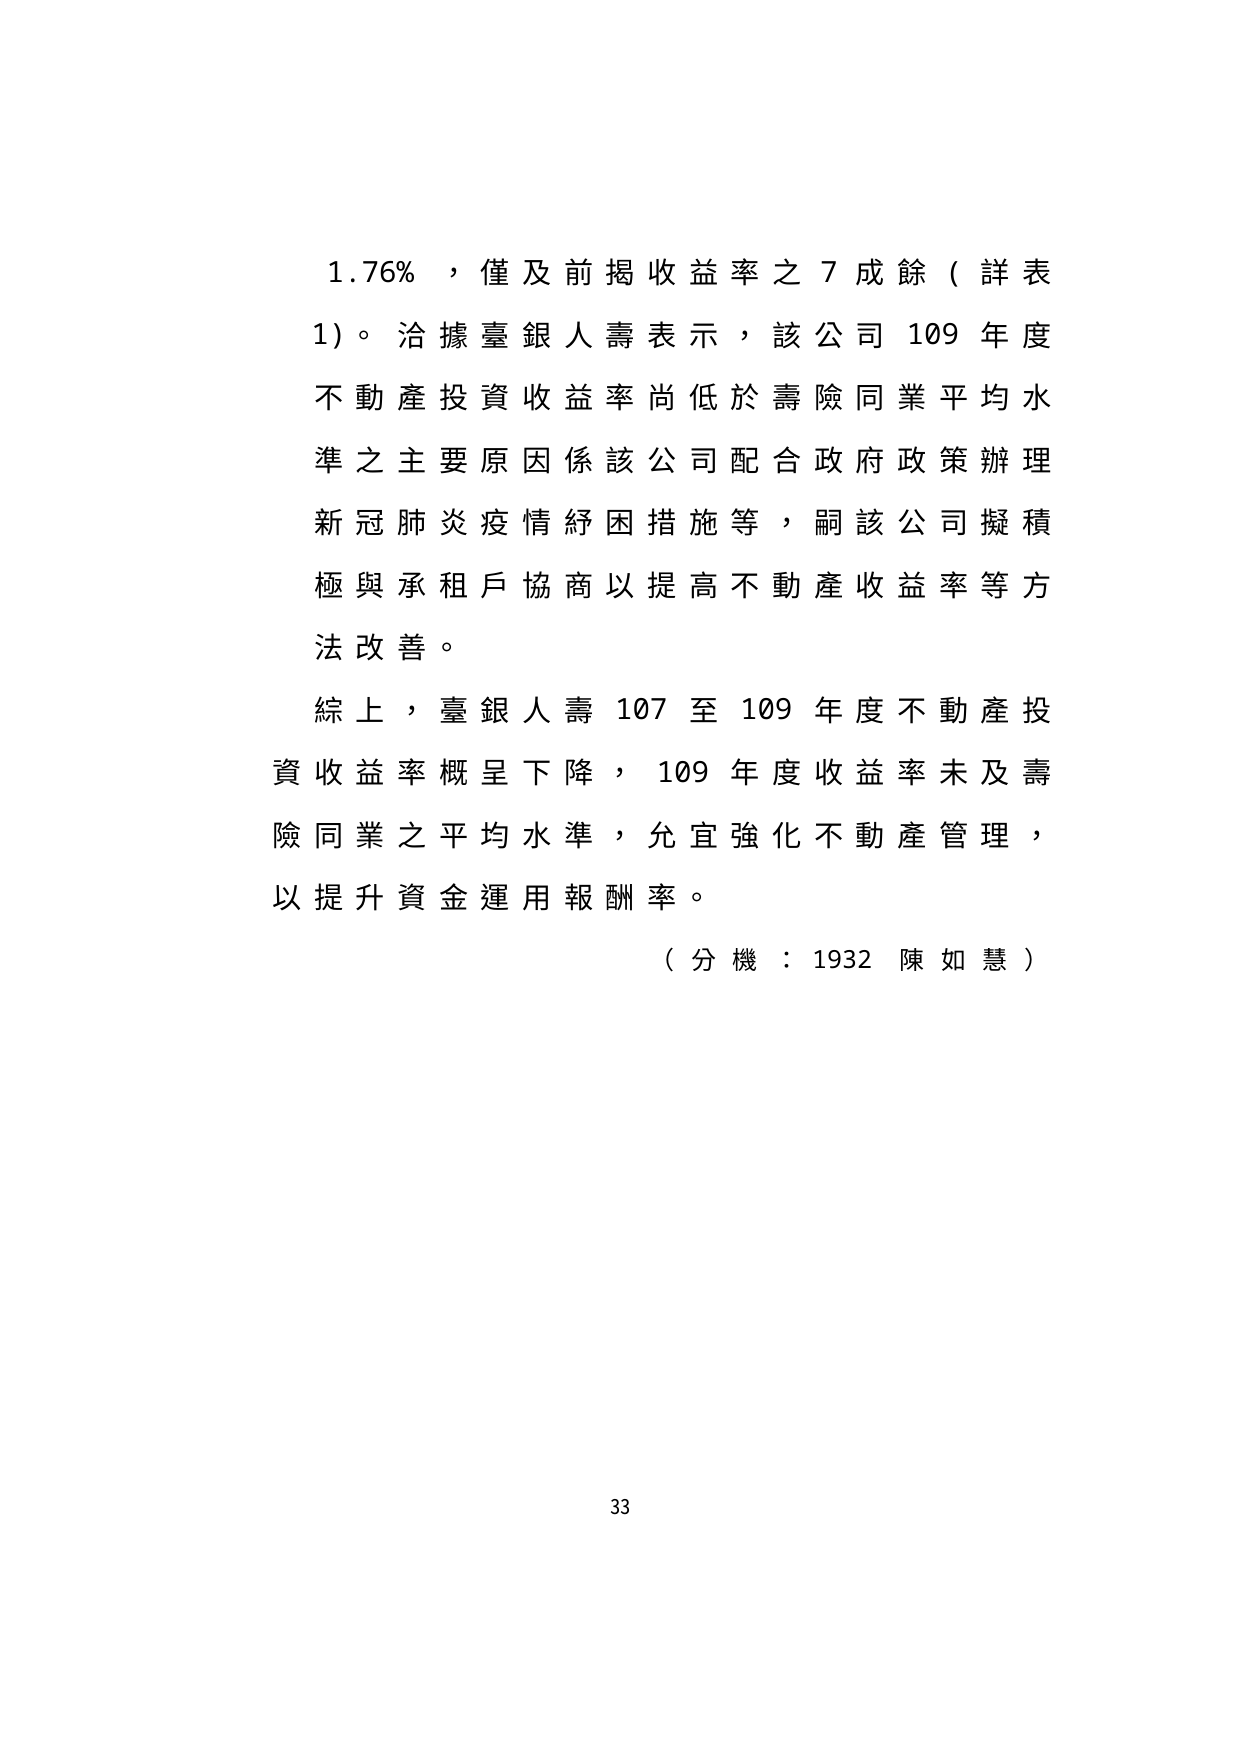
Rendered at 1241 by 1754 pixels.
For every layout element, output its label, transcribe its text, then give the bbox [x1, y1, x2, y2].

text 綜上，臺銀人壽107至109年度不動產投資收益率概呈下降，109年度收益率未及壽險同業之平均水準，允宜強化不動產管理，以提升資金運用報酬率。 [242, 667, 1058, 917]
text （分機：1932 陳如慧） [183, 917, 1058, 979]
text 1.76%，僅及前揭收益率之7成餘(詳表1)。洽據臺銀人壽表示，該公司109年度不動產投資收益率尚低於壽險同業平均水準之主要原因係該公司配合政府政策辦理新冠肺炎疫情紓困措施等，嗣該公司擬積極與承租戶協商以提高不動產收益率等方法改善。 [271, 229, 1058, 667]
